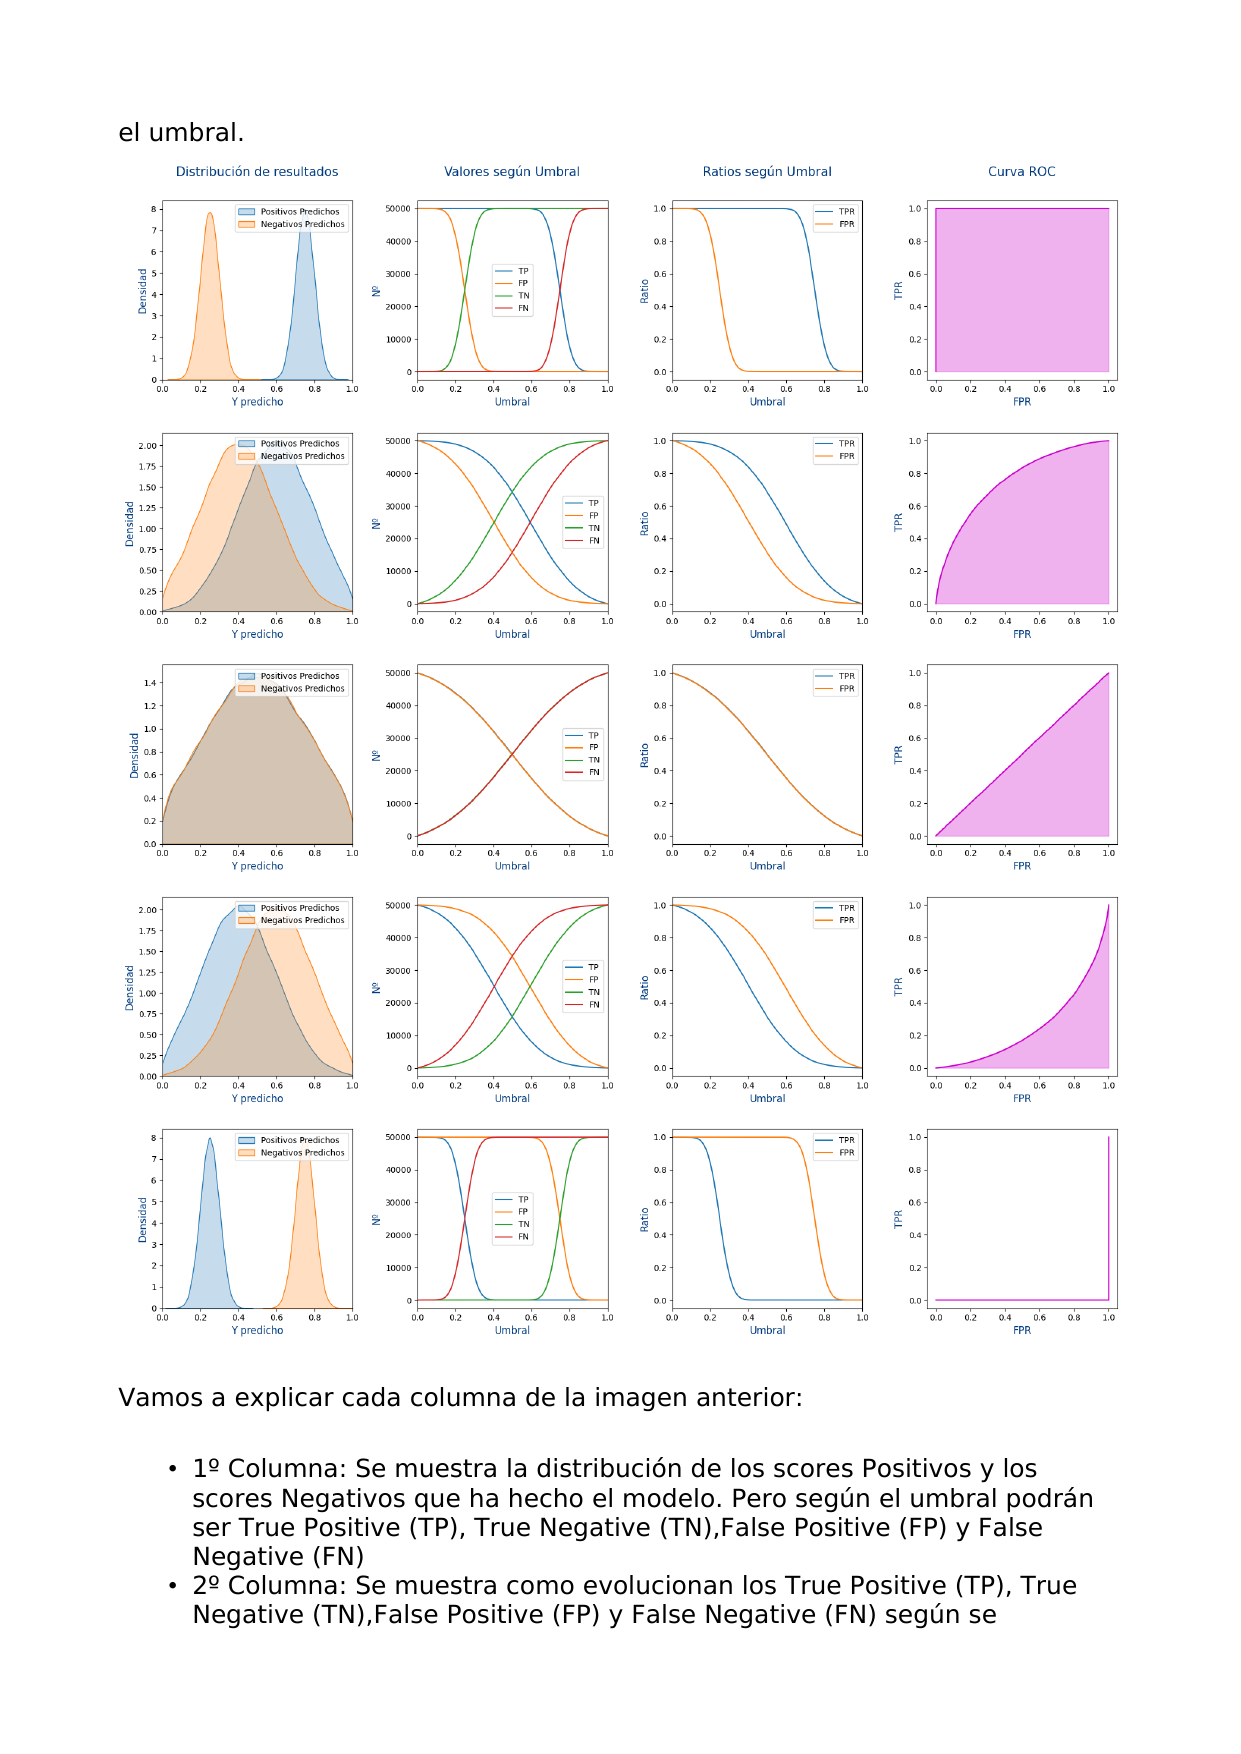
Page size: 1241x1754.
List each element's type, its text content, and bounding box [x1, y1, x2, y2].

list 2º Columna: Se muestra como evolucionan los True Positive (TP), True Negative (TN),False Positive (FP) y False Negative (FN) según se [177, 1571, 1122, 1630]
text el umbral. [118, 118, 1122, 147]
list 1º Columna: Se muestra la distribución de los scores Positivos y los scores Negativos que ha hecho el modelo. Pero según el umbral podrán ser True Positive (TP), True Negative (TN),False Positive (FP) y False Negative (FN) [177, 1455, 1122, 1571]
picture [118, 159, 1123, 1342]
text Vamos a explicar cada columna de la imagen anterior: [118, 1383, 1122, 1413]
